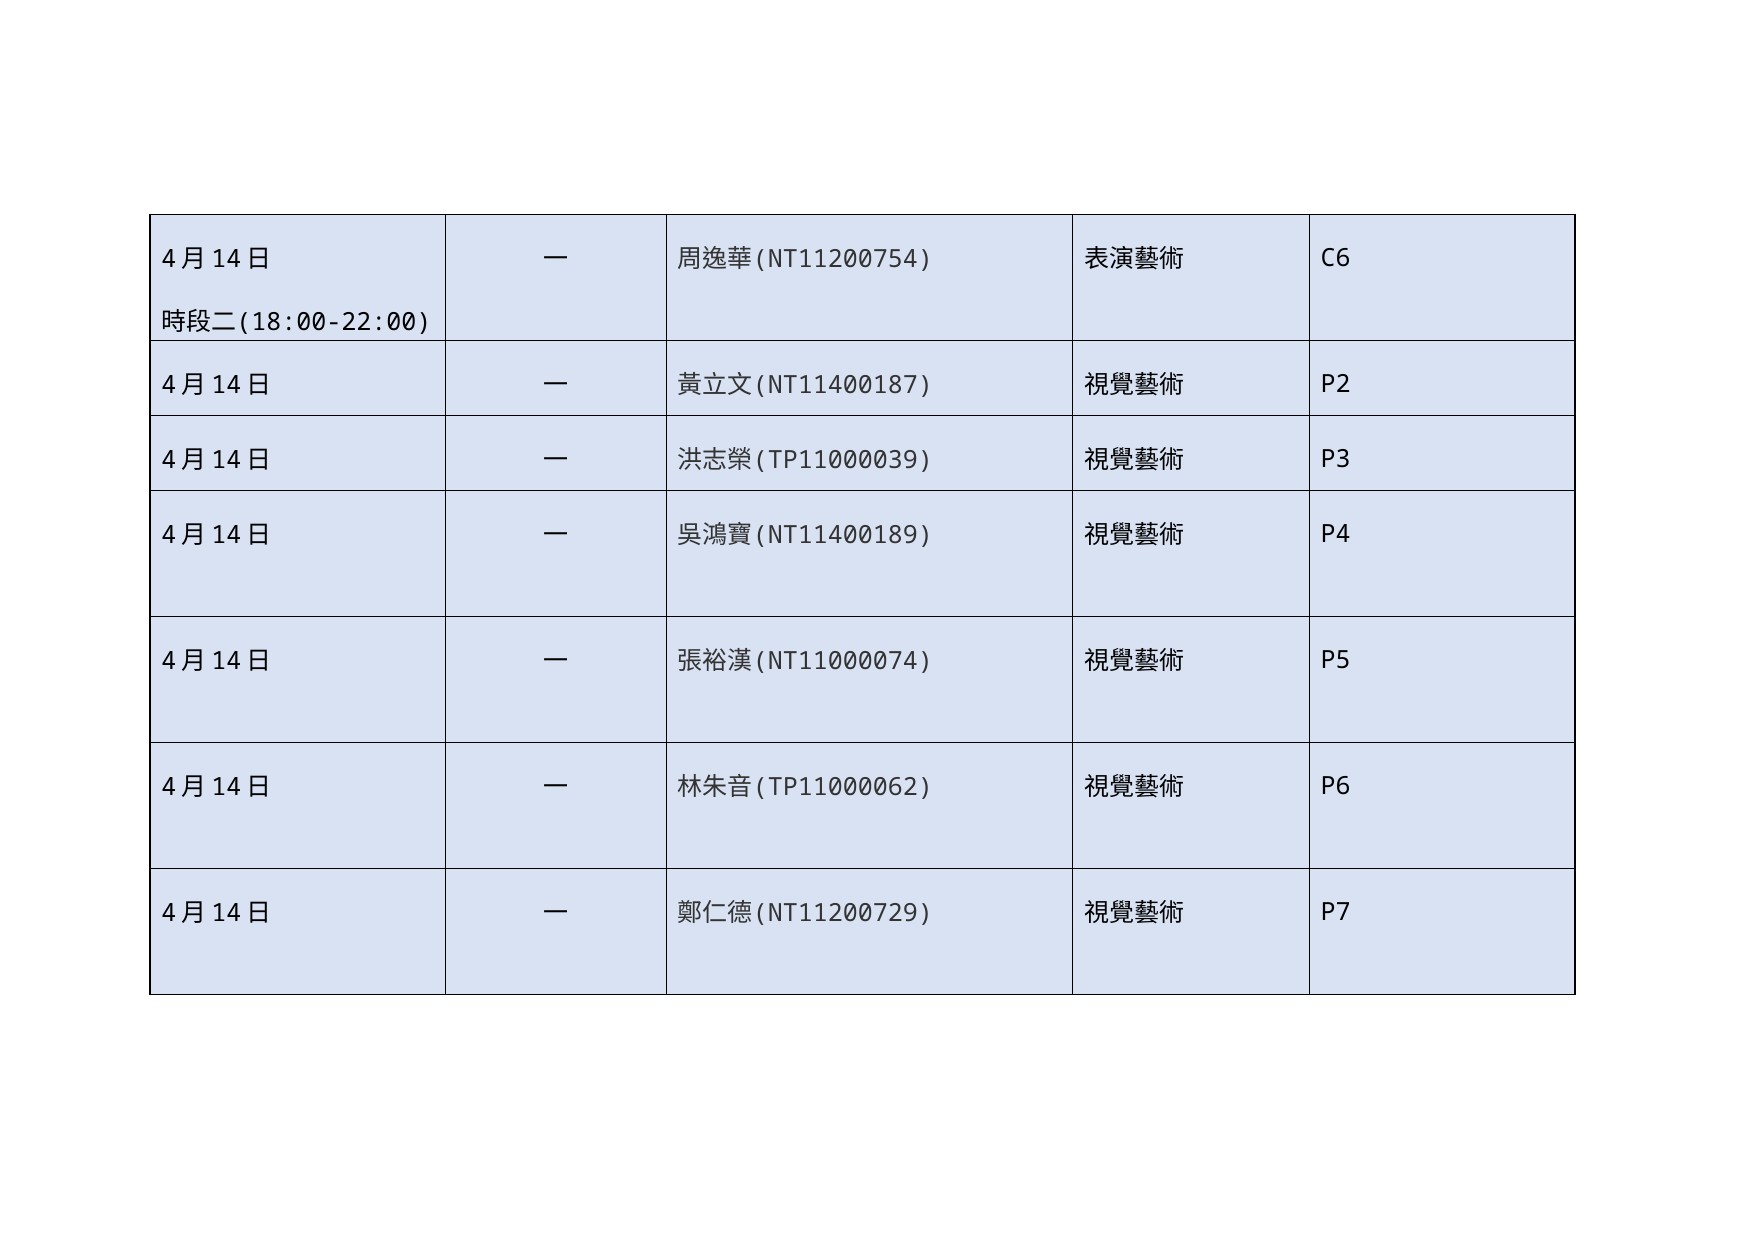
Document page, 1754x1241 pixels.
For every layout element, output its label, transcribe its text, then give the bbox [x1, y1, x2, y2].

table_cell 洪志榮(TP11000039) [667, 416, 1072, 490]
table_cell 鄭仁德(NT11200729) [667, 869, 1072, 994]
table_cell 4月14日 [151, 416, 445, 490]
table_cell P5 [1310, 617, 1574, 742]
table_cell 視覺藝術 [1073, 869, 1309, 994]
table_cell 4月14日 [151, 869, 445, 994]
table_cell 一 [446, 215, 666, 340]
table_cell 一 [446, 491, 666, 616]
table_cell 4月14日 時段二(18:00-22:00) [151, 215, 445, 340]
table_cell 4月14日 [151, 617, 445, 742]
table_cell 黃立文(NT11400187) [667, 341, 1072, 415]
table_cell 林朱音(TP11000062) [667, 743, 1072, 868]
table_cell 一 [446, 743, 666, 868]
table_cell 吳鴻寶(NT11400189) [667, 491, 1072, 616]
table_cell 視覺藝術 [1073, 341, 1309, 415]
table_cell P2 [1310, 341, 1574, 415]
table_cell 周逸華(NT11200754) [667, 215, 1072, 340]
table_cell C6 [1310, 215, 1574, 340]
table_cell 視覺藝術 [1073, 617, 1309, 742]
table_cell 4月14日 [151, 491, 445, 616]
table_cell 一 [446, 617, 666, 742]
table_cell 視覺藝術 [1073, 416, 1309, 490]
table_cell 視覺藝術 [1073, 491, 1309, 616]
table_cell 4月14日 [151, 341, 445, 415]
table_cell P4 [1310, 491, 1574, 616]
table_cell 張裕漢(NT11000074) [667, 617, 1072, 742]
table_cell 表演藝術 [1073, 215, 1309, 340]
table_cell 一 [446, 416, 666, 490]
table_cell P6 [1310, 743, 1574, 868]
table_cell 一 [446, 869, 666, 994]
table_cell 視覺藝術 [1073, 743, 1309, 868]
table_cell P3 [1310, 416, 1574, 490]
table_cell P7 [1310, 869, 1574, 994]
table_cell 4月14日 [151, 743, 445, 868]
table_cell 一 [446, 341, 666, 415]
